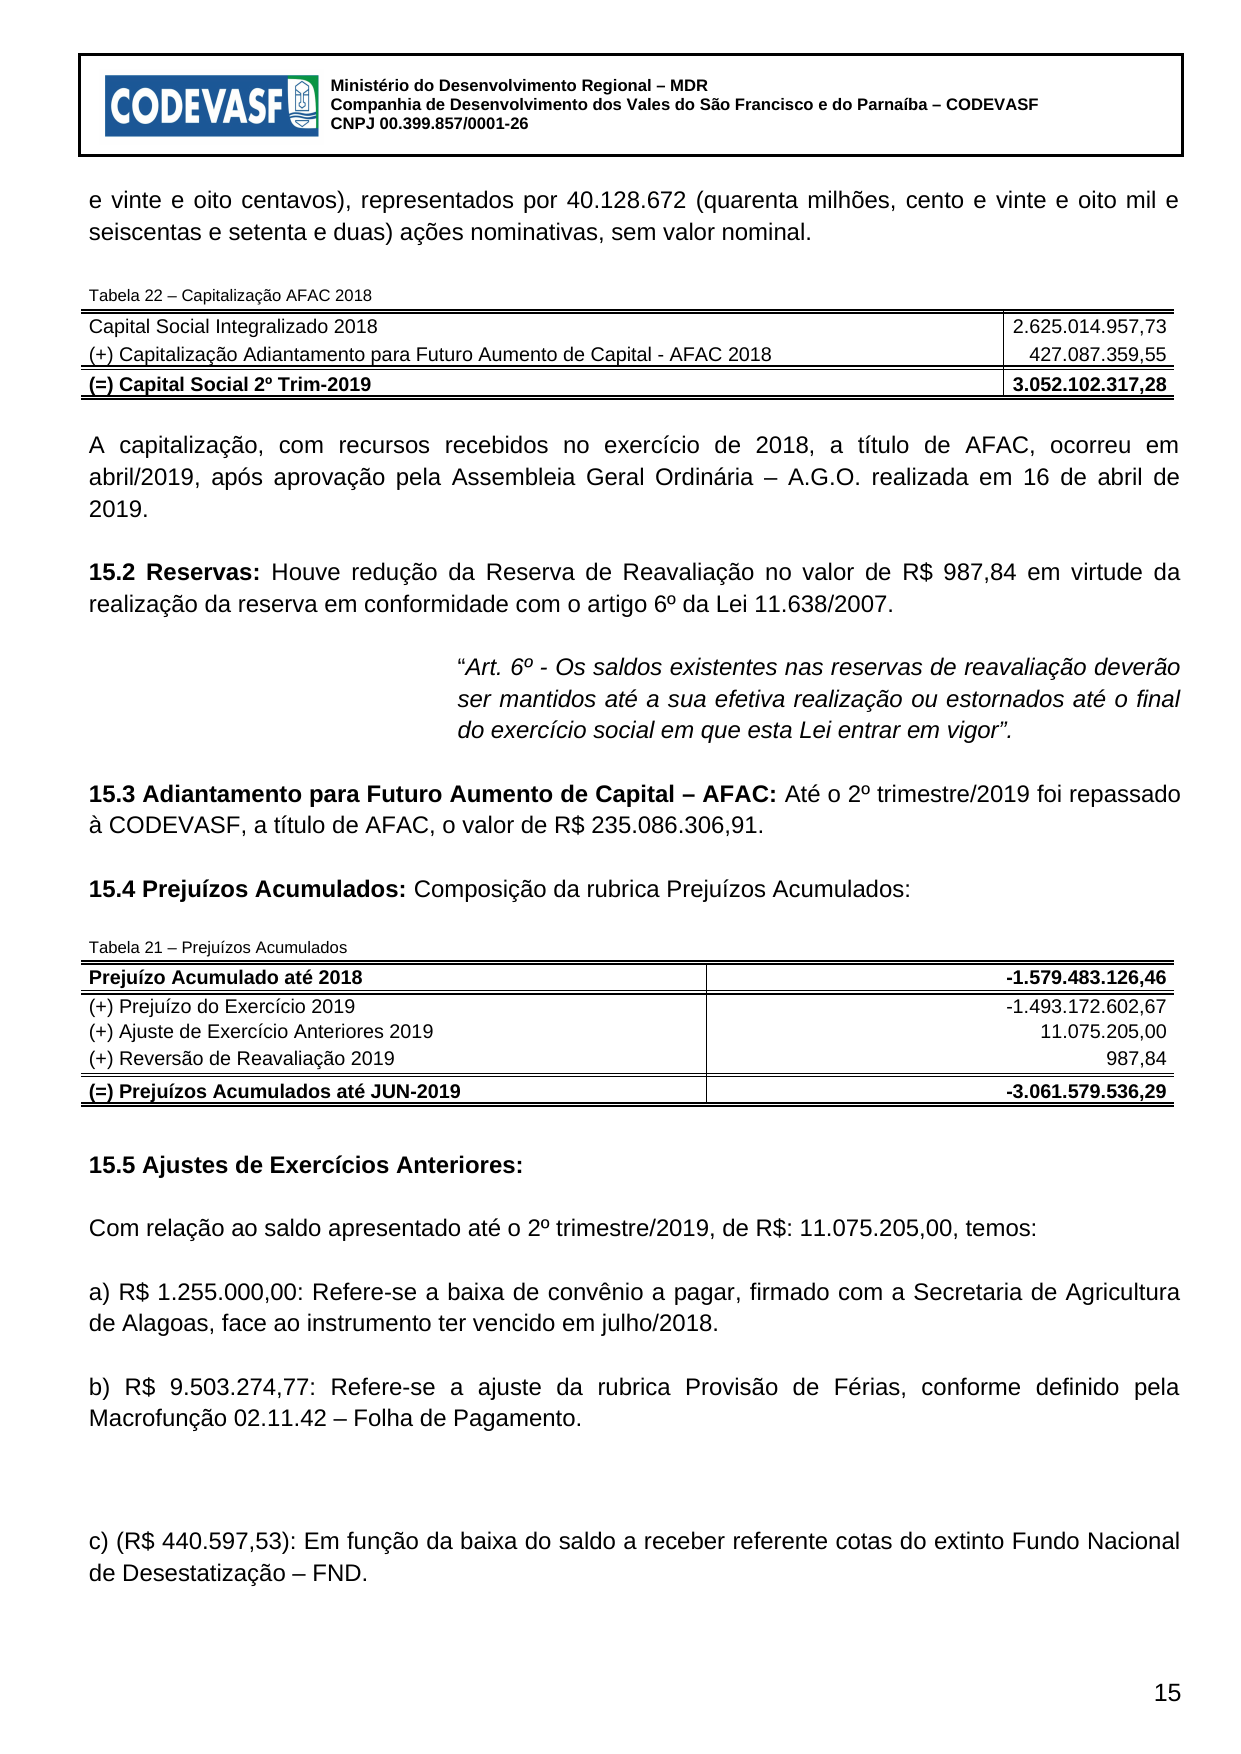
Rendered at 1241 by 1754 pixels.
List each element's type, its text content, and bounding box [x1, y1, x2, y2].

table_cell (+) Reversão de Reavaliação 2019 [81, 1045, 706, 1073]
text a) R$ 1.255.000,00: Refere-se a baixa de convênio a pagar, firmado com a Secretaria de Agricultura de Alagoas, face ao instrumento ter vencido em julho/2018. [89, 1278, 1181, 1337]
picture [99, 69, 325, 145]
text c) (R$ 440.597,53): Em função da baixa do saldo a receber referente cotas do extinto Fundo Nacional de Desestatização – FND. [89, 1527, 1181, 1586]
table_cell 987,84 [707, 1045, 1174, 1073]
text 15.3 Adiantamento para Futuro Aumento de Capital – AFAC: Até o 2º trimestre/2019 foi repassado à CODEVASF, a título de AFAC, o valor de R$ 235.086.306,91. [89, 780, 1181, 839]
table_cell 2.625.014.957,73 [1004, 314, 1174, 337]
table_cell 3.052.102.317,28 [1004, 370, 1174, 395]
table_cell -1.493.172.602,67 [707, 995, 1174, 1018]
table_cell (+) Prejuízo do Exercício 2019 [81, 995, 706, 1018]
table_cell -3.061.579.536,29 [707, 1077, 1174, 1102]
text e vinte e oito centavos), representados por 40.128.672 (quarenta milhões, cento e vinte e oito mil e seiscentas e setenta e duas) ações nominativas, sem valor nominal. [89, 186, 1181, 245]
table_cell Capital Social Integralizado 2018 [81, 314, 1003, 337]
text Tabela 21 – Prejuízos Acumulados [89, 938, 1181, 957]
text Com relação ao saldo apresentado até o 2º trimestre/2019, de R$: 11.075.205,00, temos: [89, 1214, 1181, 1242]
table_cell 427.087.359,55 [1004, 337, 1174, 365]
table_cell (=) Prejuízos Acumulados até JUN-2019 [81, 1077, 706, 1102]
text “Art. 6º - Os saldos existentes nas reservas de reavaliação deverão ser mantidos até a sua efetiva realização ou estornados até o final do exercício social em que esta Lei entrar em vigor”. [457, 653, 1181, 744]
table_header Tabela 22 – Capitalização AFAC 2018 [81, 281, 1174, 309]
text A capitalização, com recursos recebidos no exercício de 2018, a título de AFAC, ocorreu em abril/2019, após aprovação pela Assembleia Geral Ordinária – A.G.O. realizada em 16 de abril de 2019. [89, 431, 1181, 522]
text 15.5 Ajustes de Exercícios Anteriores: [89, 1151, 1181, 1178]
text 15.2 Reservas: Houve redução da Reserva de Reavaliação no valor de R$ 987,84 em virtude da realização da reserva em conformidade com o artigo 6º da Lei 11.638/2007. [89, 558, 1181, 617]
table_cell (+) Capitalização Adiantamento para Futuro Aumento de Capital - AFAC 2018 [81, 337, 1003, 365]
text 15.4 Prejuízos Acumulados: Composição da rubrica Prejuízos Acumulados: [89, 875, 1181, 902]
table_cell (+) Ajuste de Exercício Anteriores 2019 [81, 1018, 706, 1044]
text b) R$ 9.503.274,77: Refere-se a ajuste da rubrica Provisão de Férias, conforme definido pela Macrofunção 02.11.42 – Folha de Pagamento. [89, 1373, 1181, 1432]
table_header Prejuízo Acumulado até 2018 [81, 965, 706, 990]
table_cell (=) Capital Social 2º Trim-2019 [81, 370, 1003, 395]
table_cell 11.075.205,00 [707, 1018, 1174, 1044]
table_header -1.579.483.126,46 [707, 965, 1174, 990]
